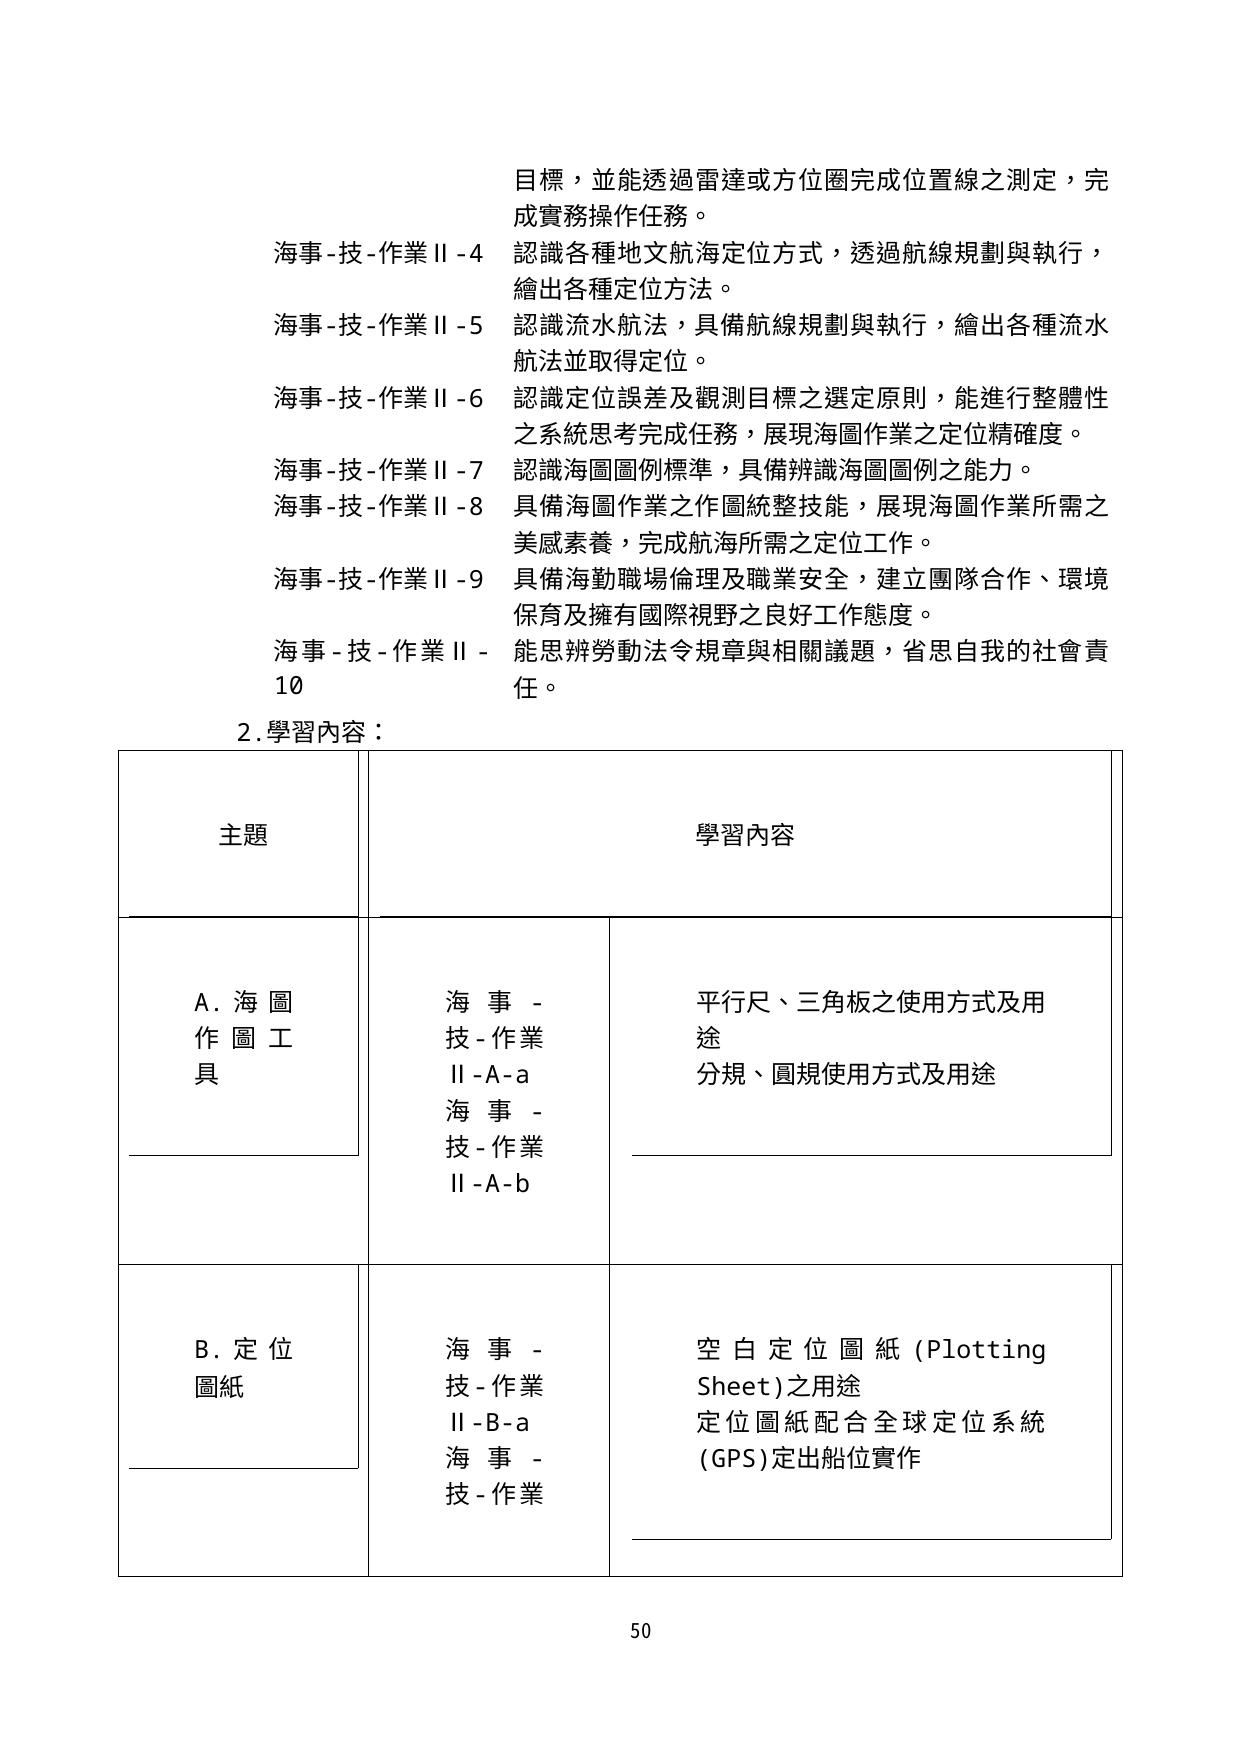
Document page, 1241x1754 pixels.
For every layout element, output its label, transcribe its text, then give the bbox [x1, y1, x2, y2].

table_cell 認識各種地文航海定位方式，透過航線規劃與執行，繪出各種定位方法。 [502, 233, 1122, 306]
table_header [1112, 751, 1122, 917]
table_cell B.定位圖紙 [119, 1265, 368, 1576]
table_cell 目標，並能透過雷達或方位圈完成位置線之測定，完成實務操作任務。 [502, 161, 1122, 233]
table_cell 具備海勤職場倫理及職業安全，建立團隊合作、環境保育及擁有國際視野之良好工作態度。 [502, 559, 1122, 632]
table_cell 具備海圖作業之作圖統整技能，展現海圖作業所需之美感素養，完成航海所需之定位工作。 [502, 487, 1122, 559]
table_cell 認識流水航法，具備航線規劃與執行，繪出各種流水航法並取得定位。 [502, 306, 1122, 378]
table_cell 海事-技-作業Ⅱ-4 [262, 233, 502, 306]
table_header 學習內容 [369, 751, 1111, 917]
table_cell 海事-技-作業Ⅱ-10 [262, 632, 502, 704]
table_cell [610, 1265, 620, 1576]
table_cell A.海圖作圖工具 [119, 918, 368, 1264]
table_cell [610, 918, 620, 1264]
table_cell 海事-技-作業Ⅱ-9 [262, 559, 502, 632]
table_cell 海事-技-作業Ⅱ-8 [262, 487, 502, 559]
table_header 主題 [119, 751, 358, 917]
table_cell 海事-技-作業Ⅱ-B-a 海事-技-作業 [369, 1265, 609, 1576]
table_cell 平行尺、三角板之使用方式及用途 分規、圓規使用方式及用途 [620, 918, 1122, 1264]
table_cell 海事-技-作業Ⅱ-7 [262, 451, 502, 487]
table_header [359, 751, 368, 917]
text 2.學習內容： [168, 704, 1122, 750]
table_cell [262, 161, 502, 233]
table_cell 海事-技-作業Ⅱ-5 [262, 306, 502, 378]
table_cell 認識海圖圖例標準，具備辨識海圖圖例之能力。 [502, 451, 1122, 487]
table_cell 認識定位誤差及觀測目標之選定原則，能進行整體性之系統思考完成任務，展現海圖作業之定位精確度。 [502, 378, 1122, 451]
table_cell 海事-技-作業Ⅱ-A-a 海事-技-作業Ⅱ-A-b [369, 918, 609, 1264]
table_cell 能思辨勞動法令規章與相關議題，省思自我的社會責任。 [502, 632, 1122, 704]
table_cell 空白定位圖紙(Plotting Sheet)之用途 定位圖紙配合全球定位系統(GPS)定出船位實作 [620, 1265, 1122, 1576]
table_cell 海事-技-作業Ⅱ-6 [262, 378, 502, 451]
